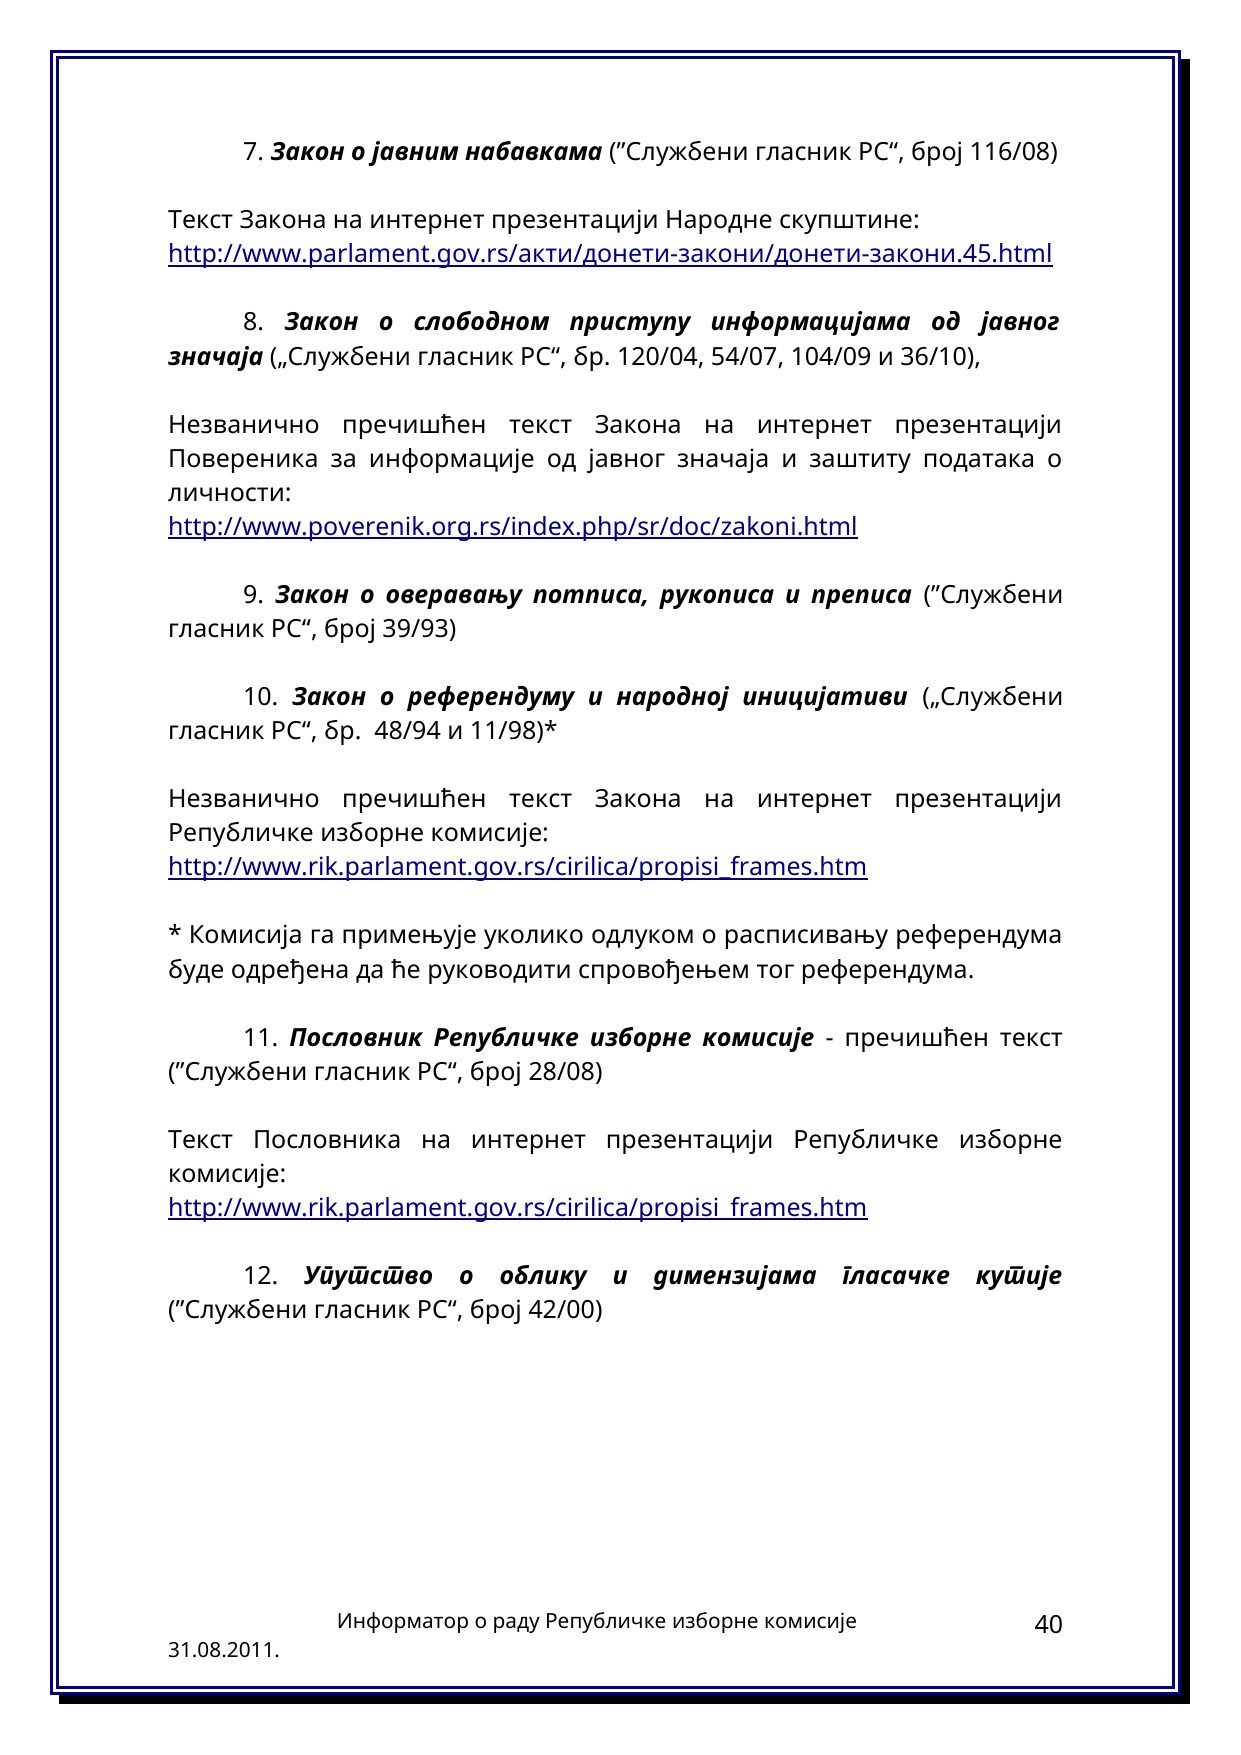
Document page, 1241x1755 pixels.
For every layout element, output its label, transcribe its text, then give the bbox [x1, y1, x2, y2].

text http://www.rik.parlament.gov.rs/cirilica/propisi_frames.htm [168, 849, 1063, 883]
text Текст Пословника на интернет презентацији Републичке изборне комисије: [168, 1122, 1063, 1190]
text 10. Закон о референдуму и народној иницијативи („Службени гласник РС“, бр. 48/94 и 11/98)* [168, 679, 1063, 747]
text 7. Закон о јавним набавкама (”Службени гласник РС“, број 116/08) [168, 134, 1063, 168]
text http://www.parlament.gov.rs/акти/донети-закони/донети-закони.45.html [168, 236, 1063, 270]
text http://www.rik.parlament.gov.rs/cirilica/propisi_frames.htm [168, 1190, 1063, 1224]
text http://www.poverenik.org.rs/index.php/sr/doc/zakoni.html [168, 508, 1063, 542]
text Текст Закона на интернет презентацији Народне скупштине: [168, 202, 1063, 236]
text * Комисија га примењује уколико одлуком о расписивању референдума буде одређена да ће руководити спровођењем тог референдума. [168, 917, 1063, 985]
text 8. Закон о слободном приступу информацијама од јавног значаја („Службени гласник РС“, бр. 120/04, 54/07, 104/09 и 36/10), [168, 304, 1063, 372]
text Незванично пречишћен текст Закона на интернет презентацији Повереника за информације од јавног значаја и заштиту података о личности: [168, 406, 1063, 508]
text 12. Упутство о облику и димензијама гласачке кутије (”Службени гласник РС“, број 42/00) [168, 1258, 1063, 1326]
text 9. Закон о оверавању потписа, рукописа и преписа (”Службени гласник РС“, број 39/93) [168, 577, 1063, 645]
text 11. Пословник Републичке изборне комисије - пречишћен текст (”Службени гласник РС“, број 28/08) [168, 1019, 1063, 1087]
text Незванично пречишћен текст Закона на интернет презентацији Републичке изборне комисије: [168, 781, 1063, 849]
